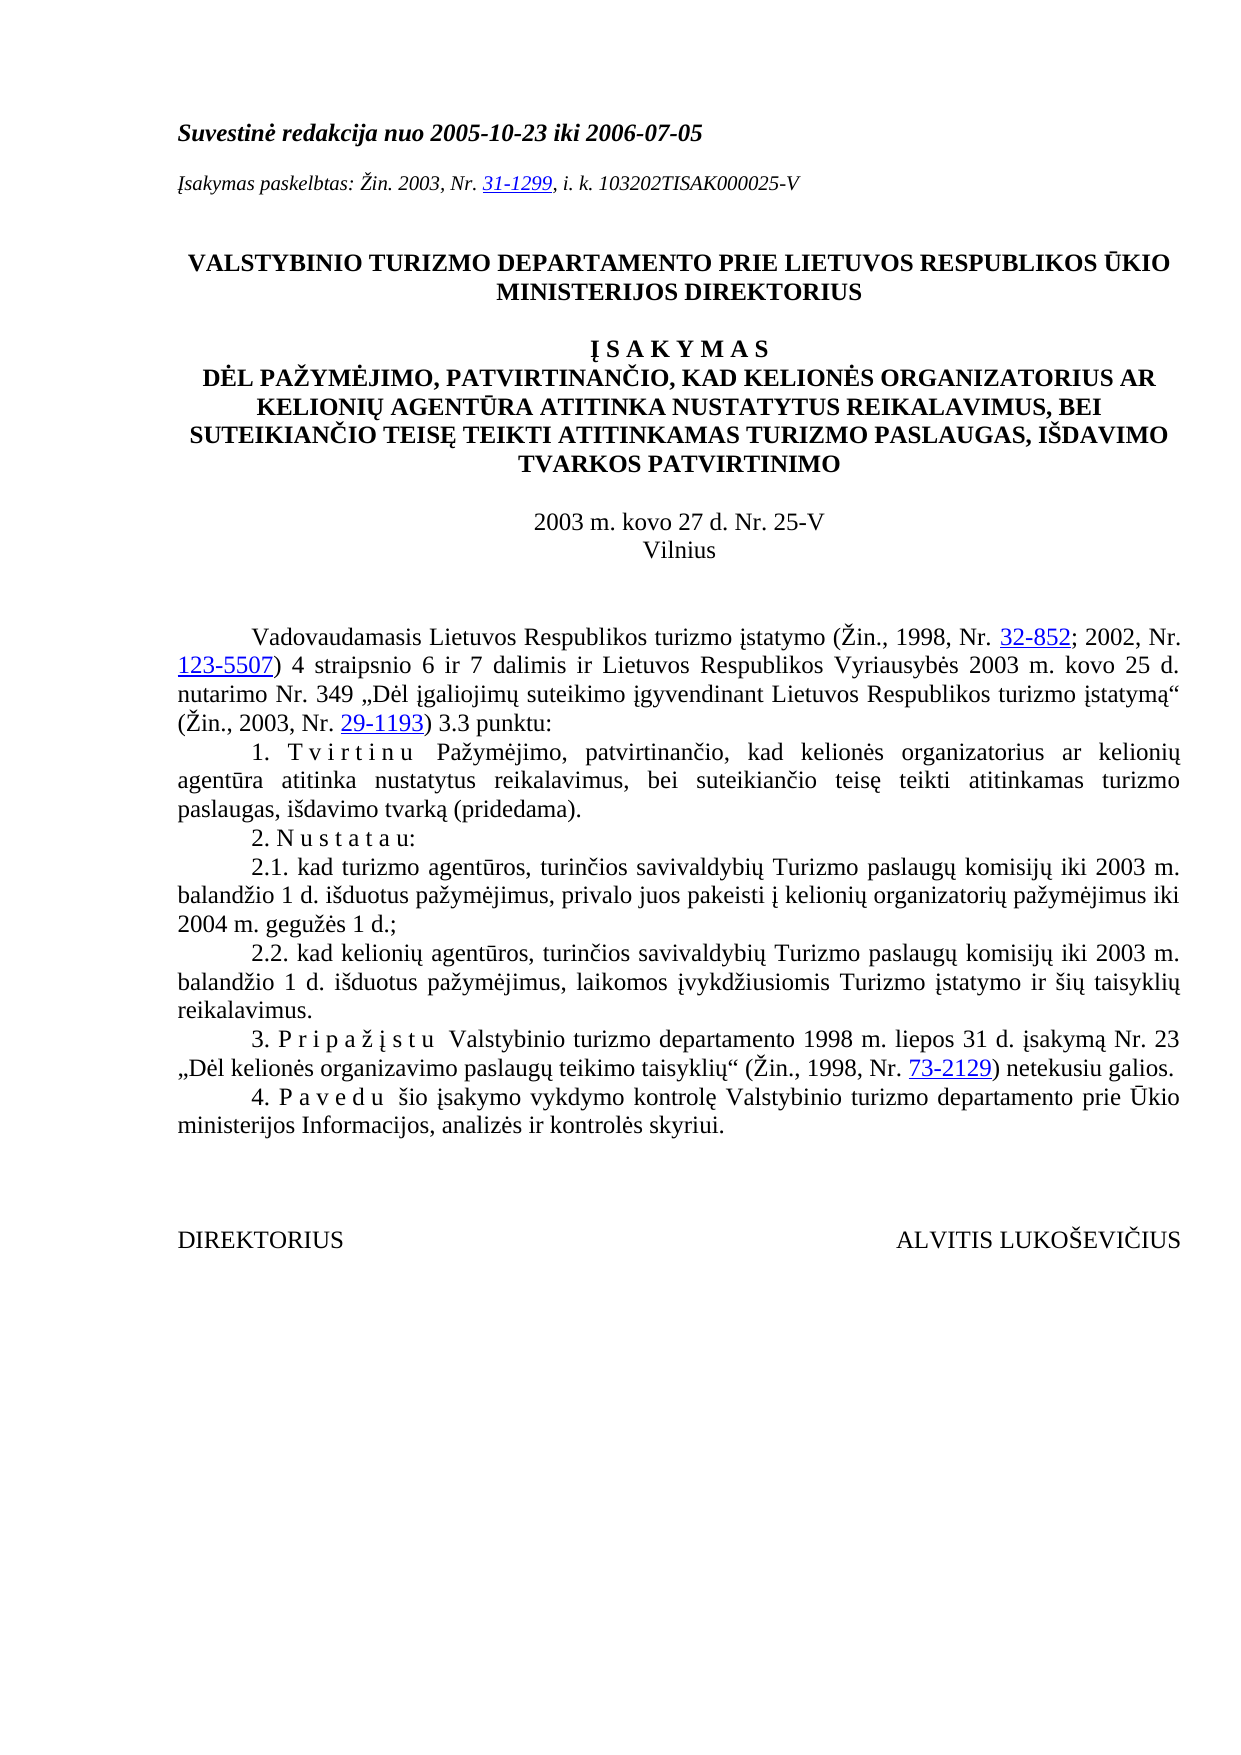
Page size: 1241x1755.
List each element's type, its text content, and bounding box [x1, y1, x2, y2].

text 2003 m. kovo 27 d. Nr. 25-V [177, 507, 1181, 535]
text Į S A K Y M A S [177, 334, 1181, 363]
text DIREKTORIUS ALVITIS LUKOŠEVIČIUS [177, 1225, 1181, 1254]
text 3. Pripažįstu Valstybinio turizmo departamento 1998 m. liepos 31 d. įsakymą Nr. 23 „Dėl kelionės organizavimo paslaugų teikimo taisyklių“ (Žin., 1998, Nr. 73-2129) netekusiu galios. [177, 1024, 1181, 1082]
text 2.1. kad turizmo agentūros, turinčios savivaldybių Turizmo paslaugų komisijų iki 2003 m. balandžio 1 d. išduotus pažymėjimus, privalo juos pakeisti į kelionių organizatorių pažymėjimus iki 2004 m. gegužės 1 d.; [177, 852, 1181, 938]
text 2. Nustatau: [177, 823, 1181, 852]
text 4. Pavedu šio įsakymo vykdymo kontrolę Valstybinio turizmo departamento prie Ūkio ministerijos Informacijos, analizės ir kontrolės skyriui. [177, 1082, 1181, 1139]
text Įsakymas paskelbtas: Žin. 2003, Nr. 31-1299, i. k. 103202TISAK000025-V [177, 171, 1181, 195]
text Suvestinė redakcija nuo 2005-10-23 iki 2006-07-05 [177, 118, 1181, 147]
text Vadovaudamasis Lietuvos Respublikos turizmo įstatymo (Žin., 1998, Nr. 32-852; 2002, Nr. 123-5507) 4 straipsnio 6 ir 7 dalimis ir Lietuvos Respublikos Vyriausybės 2003 m. kovo 25 d. nutarimo Nr. 349 „Dėl įgaliojimų suteikimo įgyvendinant Lietuvos Respublikos turizmo įstatymą“ (Žin., 2003, Nr. 29-1193) 3.3 punktu: [177, 622, 1181, 737]
text VALSTYBINIO TURIZMO DEPARTAMENTO PRIE LIETUVOS RESPUBLIKOS ŪKIO MINISTERIJOS DIREKTORIUS [177, 248, 1181, 305]
text 1. Tvirtinu Pažymėjimo, patvirtinančio, kad kelionės organizatorius ar kelionių agentūra atitinka nustatytus reikalavimus, bei suteikiančio teisę teikti atitinkamas turizmo paslaugas, išdavimo tvarką (pridedama). [177, 737, 1181, 823]
text 2.2. kad kelionių agentūros, turinčios savivaldybių Turizmo paslaugų komisijų iki 2003 m. balandžio 1 d. išduotus pažymėjimus, laikomos įvykdžiusiomis Turizmo įstatymo ir šių taisyklių reikalavimus. [177, 938, 1181, 1024]
text Vilnius [177, 535, 1181, 564]
text DĖL PAŽYMĖJIMO, PATVIRTINANČIO, KAD KELIONĖS ORGANIZATORIUS AR KELIONIŲ AGENTŪRA ATITINKA NUSTATYTUS REIKALAVIMUS, BEI SUTEIKIANČIO TEISĘ TEIKTI ATITINKAMAS TURIZMO PASLAUGAS, IŠDAVIMO TVARKOS PATVIRTINIMO [177, 363, 1181, 478]
